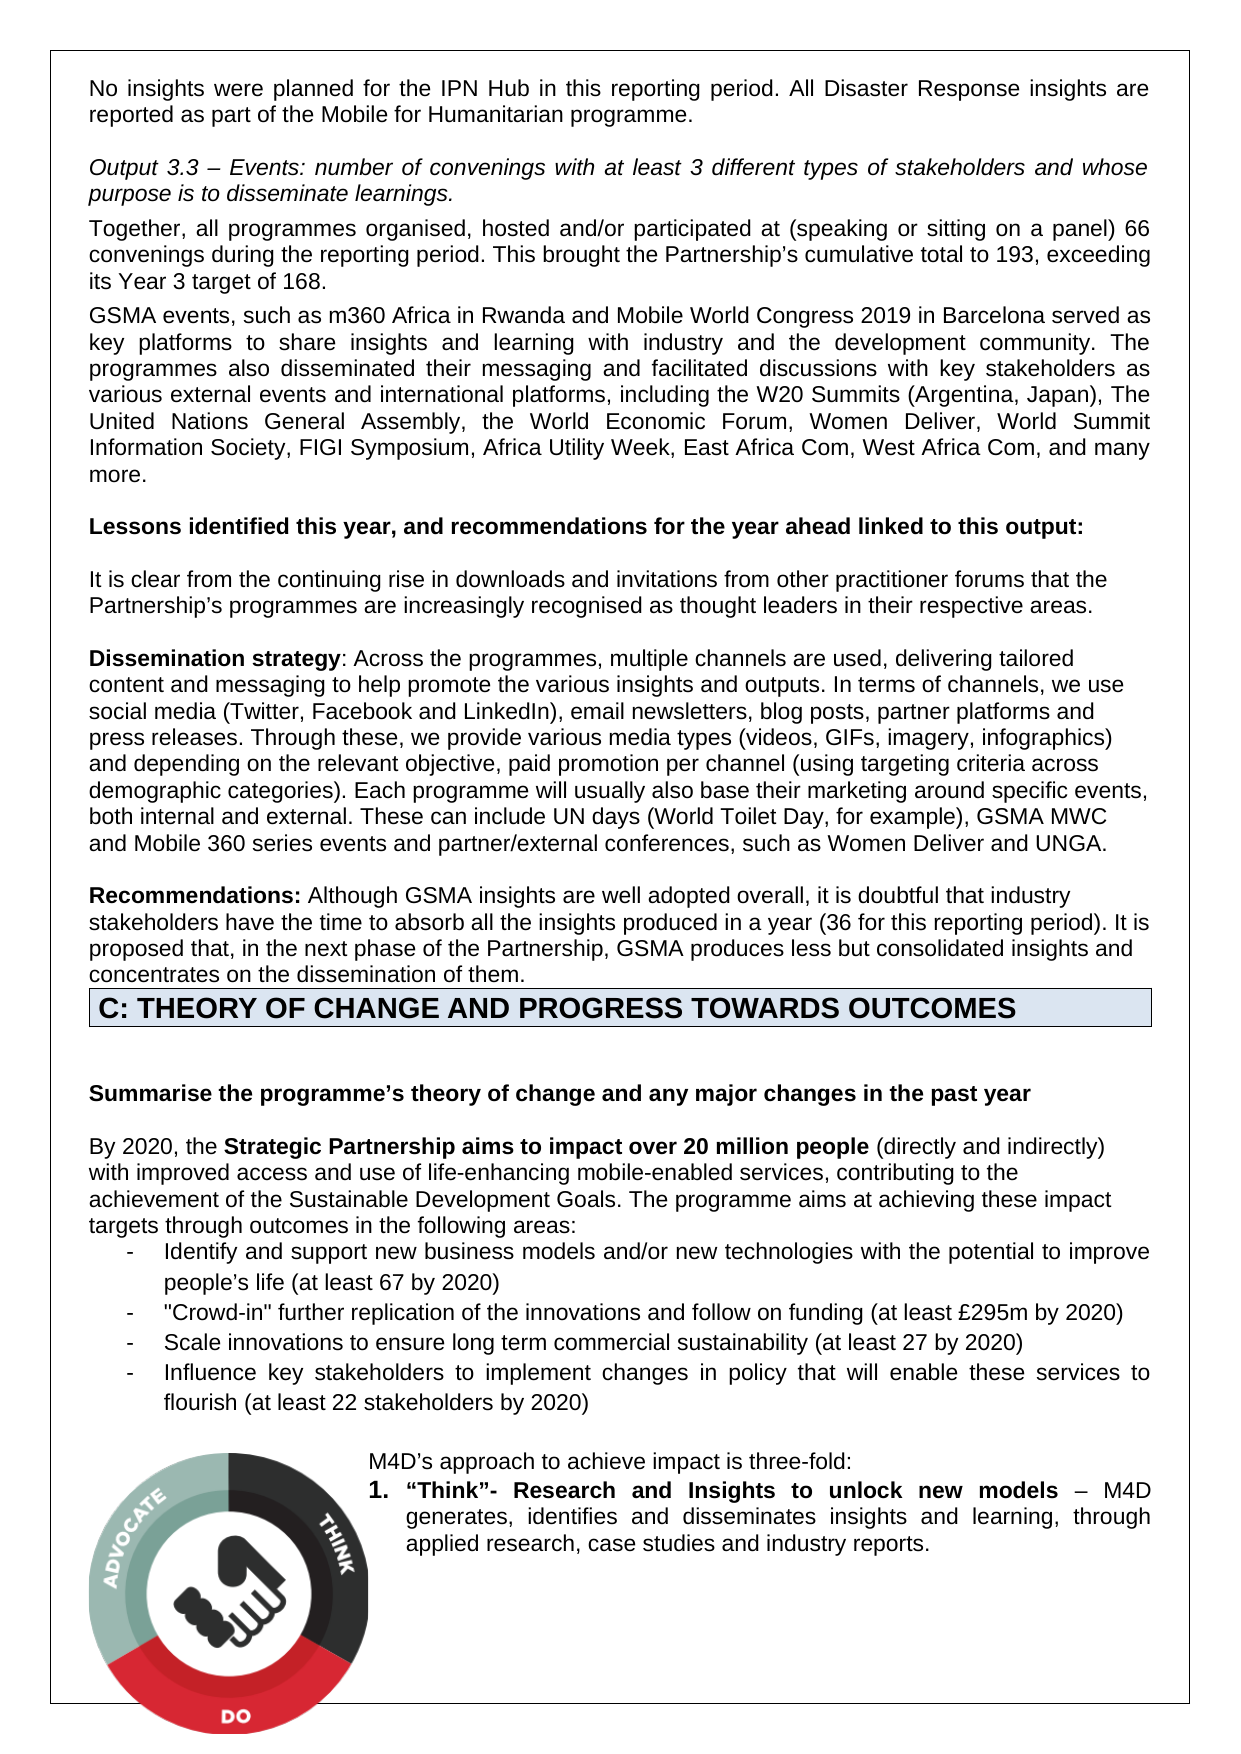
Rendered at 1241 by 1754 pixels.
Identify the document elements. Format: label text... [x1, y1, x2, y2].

text By 2020, the Strategic Partnership aims to impact over 20 million people (directly and indirectly) with improved access and use of life-enhancing mobile-enabled services, contributing to the achievement of the Sustainable Development Goals. The programme aims at achieving these impact targets through outcomes in the following areas: [89, 1133, 1152, 1238]
list Identify and support new business models and/or new technologies with the potential to improve people’s life (at least 67 by 2020) [126, 1238, 1152, 1295]
list [89, 1474, 152, 1556]
text No insights were planned for the IPN Hub in this reporting period. All Disaster Response insights are reported as part of the Mobile for Humanitarian programme. [89, 75, 1152, 128]
list "Crowd-in" further replication of the innovations and follow on funding (at least £295m by 2020) [126, 1299, 1152, 1325]
text Summarise the programme’s theory of change and any major changes in the past year [89, 1080, 1152, 1106]
list “Think”- Research and Insights to unlock new models – M4D generates, identifies and disseminates insights and learning, through applied research, case studies and industry reports. [306, 1474, 1152, 1556]
list Influence key stakeholders to implement changes in policy that will enable these services to flourish (at least 22 stakeholders by 2020) [126, 1359, 1152, 1416]
text Lessons identified this year, and recommendations for the year ahead linked to this output: [89, 513, 1152, 539]
text GSMA events, such as m360 Africa in Rwanda and Mobile World Congress 2019 in Barcelona served as key platforms to share insights and learning with industry and the development community. The programmes also disseminated their messaging and facilitated discussions with key stakeholders as various external events and international platforms, including the W20 Summits (Argentina, Japan), The United Nations General Assembly, the World Economic Forum, Women Deliver, World Summit Information Society, FIGI Symposium, Africa Utility Week, East Africa Com, West Africa Com, and many more. [89, 302, 1152, 487]
text Together, all programmes organised, hosted and/or participated at (speaking or sitting on a panel) 66 convenings during the reporting period. This brought the Partnership’s cumulative total to 193, exceeding its Year 3 target of 168. [89, 215, 1152, 294]
text M4D’s approach to achieve impact is three-fold: [89, 1448, 1152, 1474]
text Dissemination strategy: Across the programmes, multiple channels are used, delivering tailored content and messaging to help promote the various insights and outputs. In terms of channels, we use social media (Twitter, Facebook and LinkedIn), email newsletters, blog posts, partner platforms and press releases. Through these, we provide various media types (videos, GIFs, imagery, infographics) and depending on the relevant objective, paid promotion per channel (using targeting criteria across demographic categories). Each programme will usually also base their marketing around specific events, both internal and external. These can include UN days (World Toilet Day, for example), GSMA MWC and Mobile 360 series events and partner/external conferences, such as Women Deliver and UNGA. [89, 645, 1152, 856]
text Output 3.3 – Events: number of convenings with at least 3 different types of stakeholders and whose purpose is to disseminate learnings. [89, 154, 1152, 207]
text Recommendations: Although GSMA insights are well adopted overall, it is doubtful that industry stakeholders have the time to absorb all the insights produced in a year (36 for this reporting period). It is proposed that, in the next phase of the Partnership, GSMA produces less but consolidated insights and concentrates on the dissemination of them. [89, 882, 1152, 988]
text It is clear from the continuing rise in downloads and invitations from other practitioner forums that the Partnership’s programmes are increasingly recognised as thought leaders in their respective areas. [89, 566, 1152, 619]
list Scale innovations to ensure long term commercial sustainability (at least 27 by 2020) [126, 1329, 1152, 1355]
subtitle C: THEORY OF CHANGE AND PROGRESS TOWARDS OUTCOMES [90, 989, 1151, 1026]
